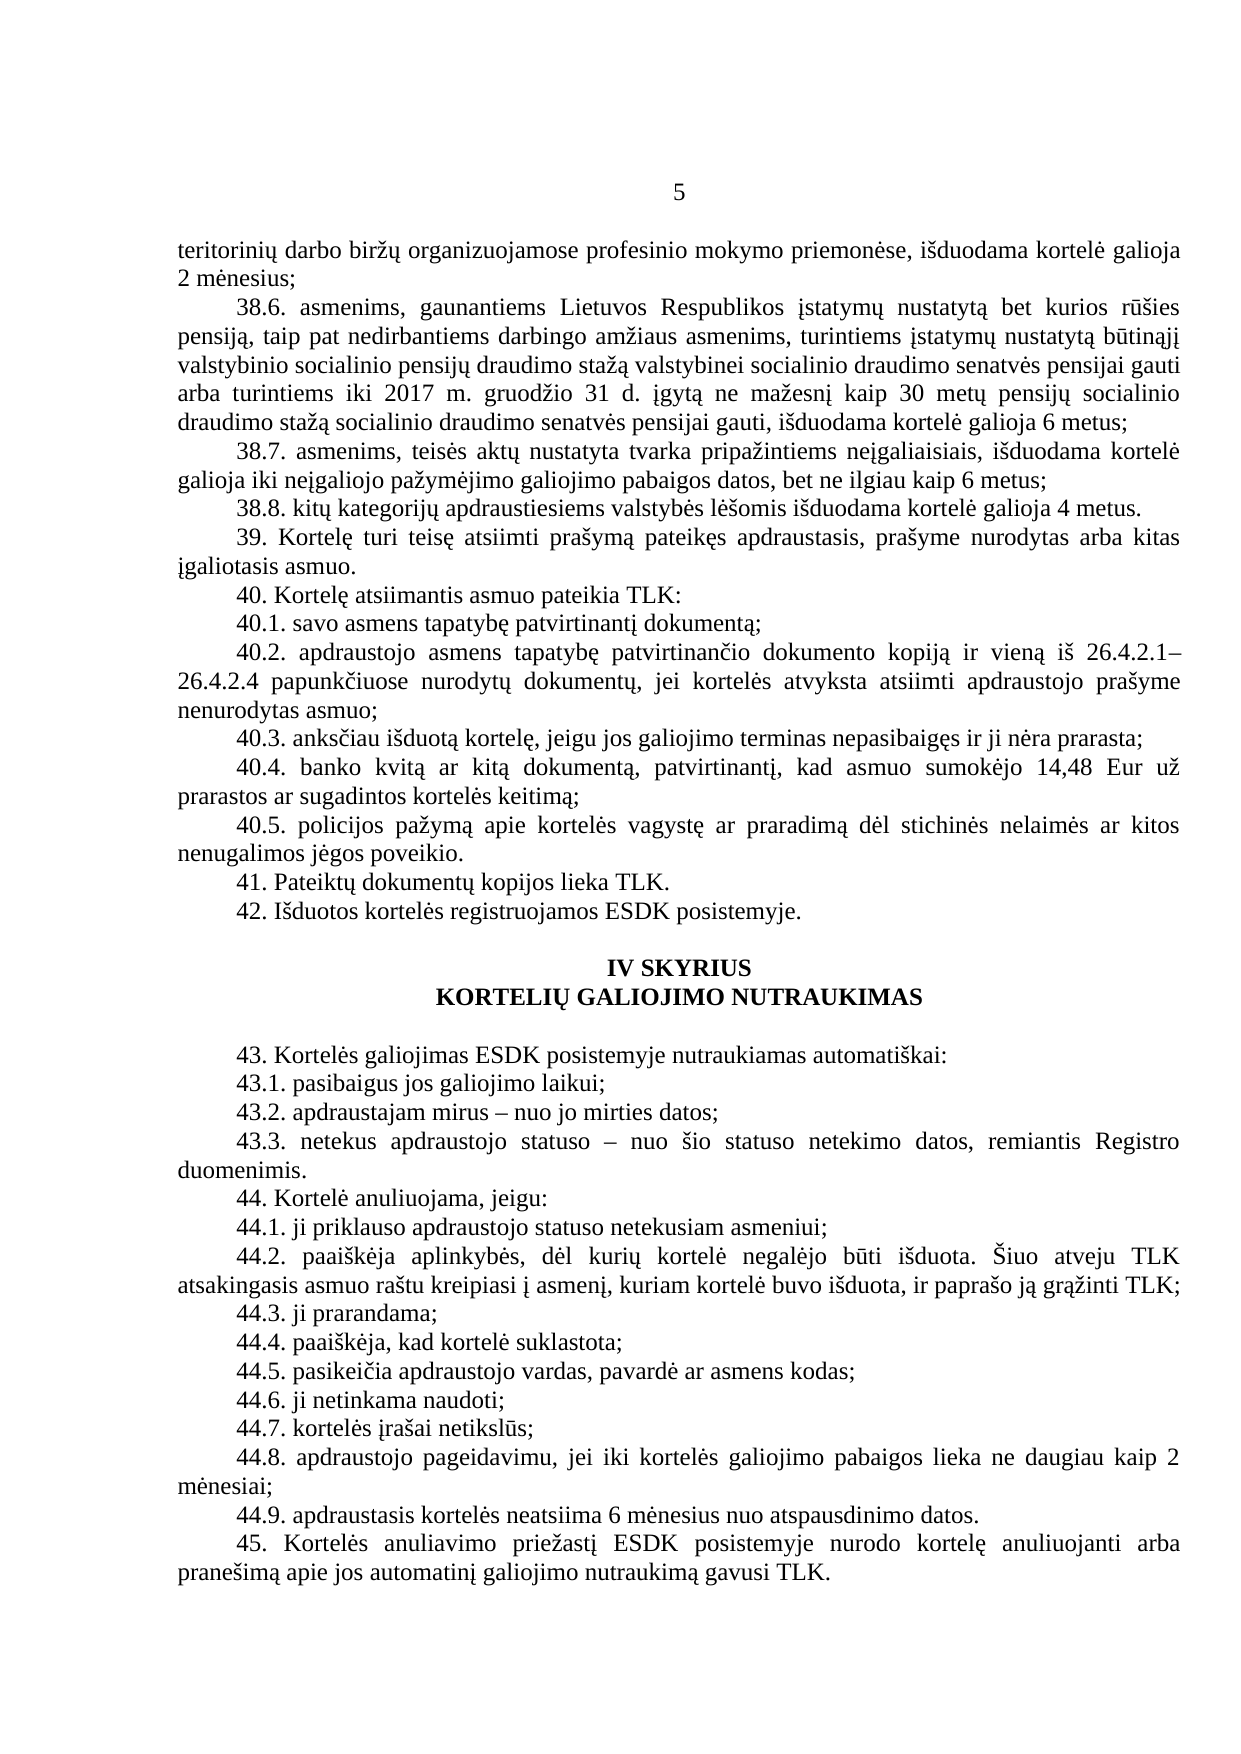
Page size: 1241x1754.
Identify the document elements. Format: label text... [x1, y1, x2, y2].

text 43.1. pasibaigus jos galiojimo laikui; [177, 1068, 1181, 1097]
text Kortelių galiojimo nutraukimas [177, 982, 1181, 1011]
text 44.9. apdraustasis kortelės neatsiima 6 mėnesius nuo atspausdinimo datos. [177, 1500, 1181, 1528]
text 40.5. policijos pažymą apie kortelės vagystę ar praradimą dėl stichinės nelaimės ar kitos nenugalimos jėgos poveikio. [177, 810, 1181, 867]
text 43.2. apdraustajam mirus – nuo jo mirties datos; [177, 1097, 1181, 1126]
text IV skyrius [177, 953, 1181, 982]
text 44.4. paaiškėja, kad kortelė suklastota; [177, 1327, 1181, 1356]
text 38.7. asmenims, teisės aktų nustatyta tvarka pripažintiems neįgaliaisiais, išduodama kortelė galioja iki neįgaliojo pažymėjimo galiojimo pabaigos datos, bet ne ilgiau kaip 6 metus; [177, 436, 1181, 493]
text 44. Kortelė anuliuojama, jeigu: [177, 1183, 1181, 1212]
text 45. Kortelės anuliavimo priežastį ESDK posistemyje nurodo kortelę anuliuojanti arba pranešimą apie jos automatinį galiojimo nutraukimą gavusi TLK. [177, 1528, 1181, 1586]
text teritorinių darbo biržų organizuojamose profesinio mokymo priemonėse, išduodama kortelė galioja 2 mėnesius; [177, 235, 1181, 292]
text 39. Kortelę turi teisę atsiimti prašymą pateikęs apdraustasis, prašyme nurodytas arba kitas įgaliotasis asmuo. [177, 522, 1181, 580]
text 44.1. ji priklauso apdraustojo statuso netekusiam asmeniui; [177, 1212, 1181, 1241]
text 40.3. anksčiau išduotą kortelę, jeigu jos galiojimo terminas nepasibaigęs ir ji nėra prarasta; [177, 723, 1181, 752]
text 40. Kortelę atsiimantis asmuo pateikia TLK: [177, 580, 1181, 608]
text 40.1. savo asmens tapatybę patvirtinantį dokumentą; [177, 608, 1181, 637]
text 42. Išduotos kortelės registruojamos ESDK posistemyje. [177, 896, 1181, 925]
text 44.7. kortelės įrašai netikslūs; [177, 1413, 1181, 1442]
text 41. Pateiktų dokumentų kopijos lieka TLK. [177, 867, 1181, 896]
text 44.5. pasikeičia apdraustojo vardas, pavardė ar asmens kodas; [177, 1356, 1181, 1385]
text 44.2. paaiškėja aplinkybės, dėl kurių kortelė negalėjo būti išduota. Šiuo atveju TLK atsakingasis asmuo raštu kreipiasi į asmenį, kuriam kortelė buvo išduota, ir paprašo ją grąžinti TLK; [177, 1241, 1181, 1298]
text 40.2. apdraustojo asmens tapatybę patvirtinančio dokumento kopiją ir vieną iš 26.4.2.1– 26.4.2.4 papunkčiuose nurodytų dokumentų, jei kortelės atvyksta atsiimti apdraustojo prašyme nenurodytas asmuo; [177, 637, 1181, 723]
text 40.4. banko kvitą ar kitą dokumentą, patvirtinantį, kad asmuo sumokėjo 14,48 Eur už prarastos ar sugadintos kortelės keitimą; [177, 752, 1181, 810]
text 44.6. ji netinkama naudoti; [177, 1385, 1181, 1413]
text 38.8. kitų kategorijų apdraustiesiems valstybės lėšomis išduodama kortelė galioja 4 metus. [177, 493, 1181, 522]
text 44.3. ji prarandama; [177, 1298, 1181, 1327]
text 44.8. apdraustojo pageidavimu, jei iki kortelės galiojimo pabaigos lieka ne daugiau kaip 2 mėnesiai; [177, 1442, 1181, 1500]
text 38.6. asmenims, gaunantiems Lietuvos Respublikos įstatymų nustatytą bet kurios rūšies pensiją, taip pat nedirbantiems darbingo amžiaus asmenims, turintiems įstatymų nustatytą būtinąjį valstybinio socialinio pensijų draudimo stažą valstybinei socialinio draudimo senatvės pensijai gauti arba turintiems iki 2017 m. gruodžio 31 d. įgytą ne mažesnį kaip 30 metų pensijų socialinio draudimo stažą socialinio draudimo senatvės pensijai gauti, išduodama kortelė galioja 6 metus; [177, 292, 1181, 436]
text 43. Kortelės galiojimas ESDK posistemyje nutraukiamas automatiškai: [177, 1040, 1181, 1068]
text 43.3. netekus apdraustojo statuso – nuo šio statuso netekimo datos, remiantis Registro duomenimis. [177, 1126, 1181, 1183]
